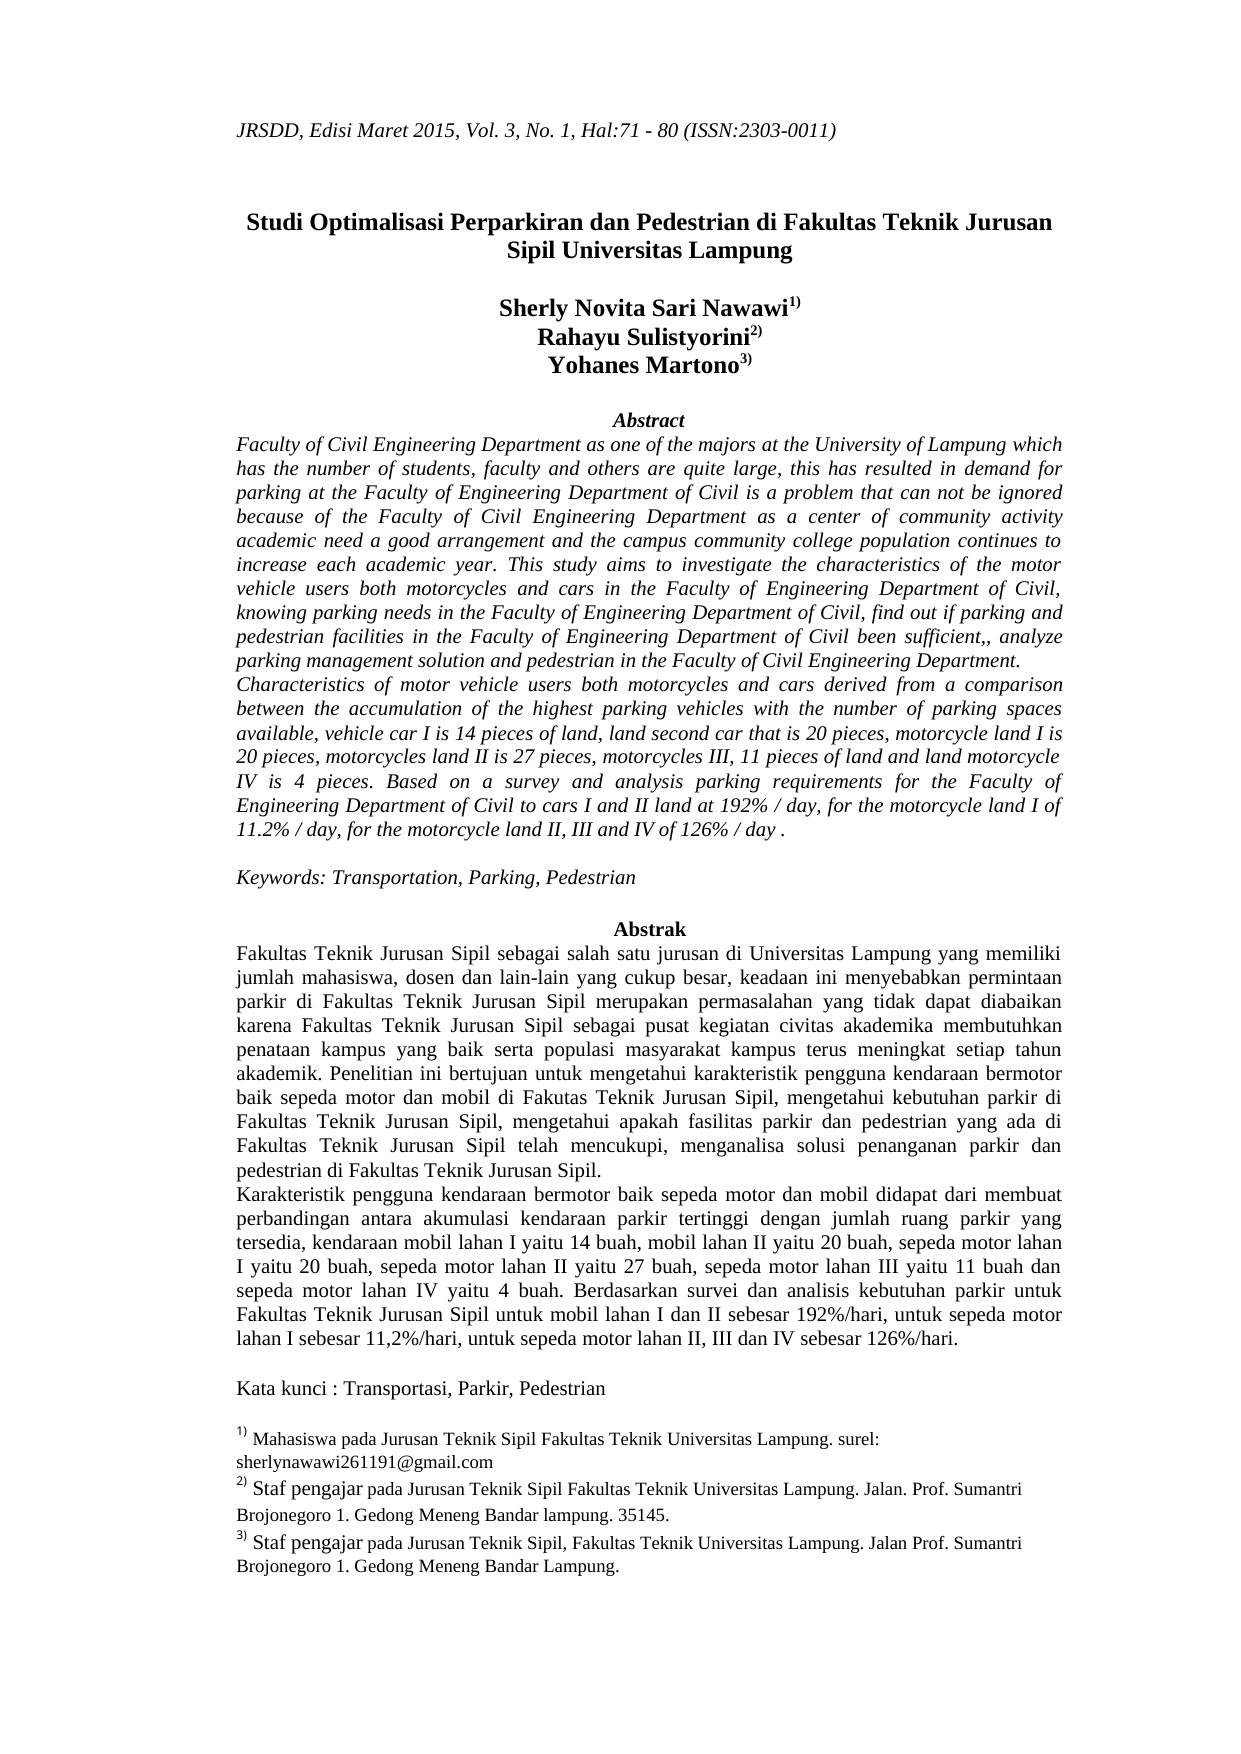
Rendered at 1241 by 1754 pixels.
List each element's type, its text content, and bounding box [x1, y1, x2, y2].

text Abstrak [236, 917, 1063, 941]
text ) Mahasiswa pada Jurusan Teknik Sipil Fakultas Teknik Universitas Lampung. surel: sherlynawawi261191@gmail.com [236, 1423, 1063, 1473]
text Keywords: Transportation, Parking, Pedestrian [236, 865, 1063, 889]
text Karakteristik pengguna kendaraan bermotor baik sepeda motor dan mobil didapat dari membuat perbandingan antara akumulasi kendaraan parkir tertinggi dengan jumlah ruang parkir yang tersedia, kendaraan mobil lahan I yaitu 14 buah, mobil lahan II yaitu 20 buah, sepeda motor lahan I yaitu 20 buah, sepeda motor lahan II yaitu 27 buah, sepeda motor lahan III yaitu 11 buah dan sepeda motor lahan IV yaitu 4 buah. Berdasarkan survei dan analisis kebutuhan parkir untuk Fakultas Teknik Jurusan Sipil untuk mobil lahan I dan II sebesar 192%/hari, untuk sepeda motor lahan I sebesar 11,2%/hari, untuk sepeda motor lahan II, III dan IV sebesar 126%/hari. [236, 1182, 1063, 1350]
text Faculty of Civil Engineering Department as one of the majors at the University of Lampung which has the number of students, faculty and others are quite large, this has resulted in demand for parking at the Faculty of Engineering Department of Civil is a problem that can not be ignored because of the Faculty of Civil Engineering Department as a center of community activity academic need a good arrangement and the campus community college population continues to increase each academic year. This study aims to investigate the characteristics of the motor vehicle users both motorcycles and cars in the Faculty of Engineering Department of Civil, knowing parking needs in the Faculty of Engineering Department of Civil, find out if parking and pedestrian facilities in the Faculty of Engineering Department of Civil been sufficient,, analyze parking management solution and pedestrian in the Faculty of Civil Engineering Department. [236, 432, 1063, 672]
text Characteristics of motor vehicle users both motorcycles and cars derived from a comparison between the accumulation of the highest parking vehicles with the number of parking spaces available, vehicle car I is 14 pieces of land, land second car that is 20 pieces, motorcycle land I is 20 pieces, motorcycles land II is 27 pieces, motorcycles III, 11 pieces of land and land motorcycle IV is 4 pieces. Based on a survey and analysis parking requirements for the Faculty of Engineering Department of Civil to cars I and II land at 192% / day, for the motorcycle land I of 11.2% / day, for the motorcycle land II, III and IV of 126% / day . [236, 672, 1063, 841]
text Rahayu Sulistyorini) [236, 322, 1063, 350]
text Studi Optimalisasi Perparkiran dan Pedestrian di Fakultas Teknik Jurusan Sipil Universitas Lampung [236, 207, 1063, 264]
text Sherly Novita Sari Nawawi) [236, 293, 1063, 322]
text Fakultas Teknik Jurusan Sipil sebagai salah satu jurusan di Universitas Lampung yang memiliki jumlah mahasiswa, dosen dan lain-lain yang cukup besar, keadaan ini menyebabkan permintaan parkir di Fakultas Teknik Jurusan Sipil merupakan permasalahan yang tidak dapat diabaikan karena Fakultas Teknik Jurusan Sipil sebagai pusat kegiatan civitas akademika membutuhkan penataan kampus yang baik serta populasi masyarakat kampus terus meningkat setiap tahun akademik. Penelitian ini bertujuan untuk mengetahui karakteristik pengguna kendaraan bermotor baik sepeda motor dan mobil di Fakutas Teknik Jurusan Sipil, mengetahui kebutuhan parkir di Fakultas Teknik Jurusan Sipil, mengetahui apakah fasilitas parkir dan pedestrian yang ada di Fakultas Teknik Jurusan Sipil telah mencukupi, menganalisa solusi penanganan parkir dan pedestrian di Fakultas Teknik Jurusan Sipil. [236, 941, 1063, 1182]
text Abstract [236, 408, 1063, 432]
text ) Staf pengajar pada Jurusan Teknik Sipil, Fakultas Teknik Universitas Lampung. Jalan Prof. Sumantri Brojonegoro 1. Gedong Meneng Bandar Lampung. [236, 1527, 1063, 1577]
text Yohanes Martono) [236, 350, 1063, 379]
text Kata kunci : Transportasi, Parkir, Pedestrian [236, 1376, 1063, 1400]
text ) Staf pengajar pada Jurusan Teknik Sipil Fakultas Teknik Universitas Lampung. Jalan. Prof. Sumantri Brojonegoro 1. Gedong Meneng Bandar lampung. 35145. [236, 1473, 1063, 1527]
